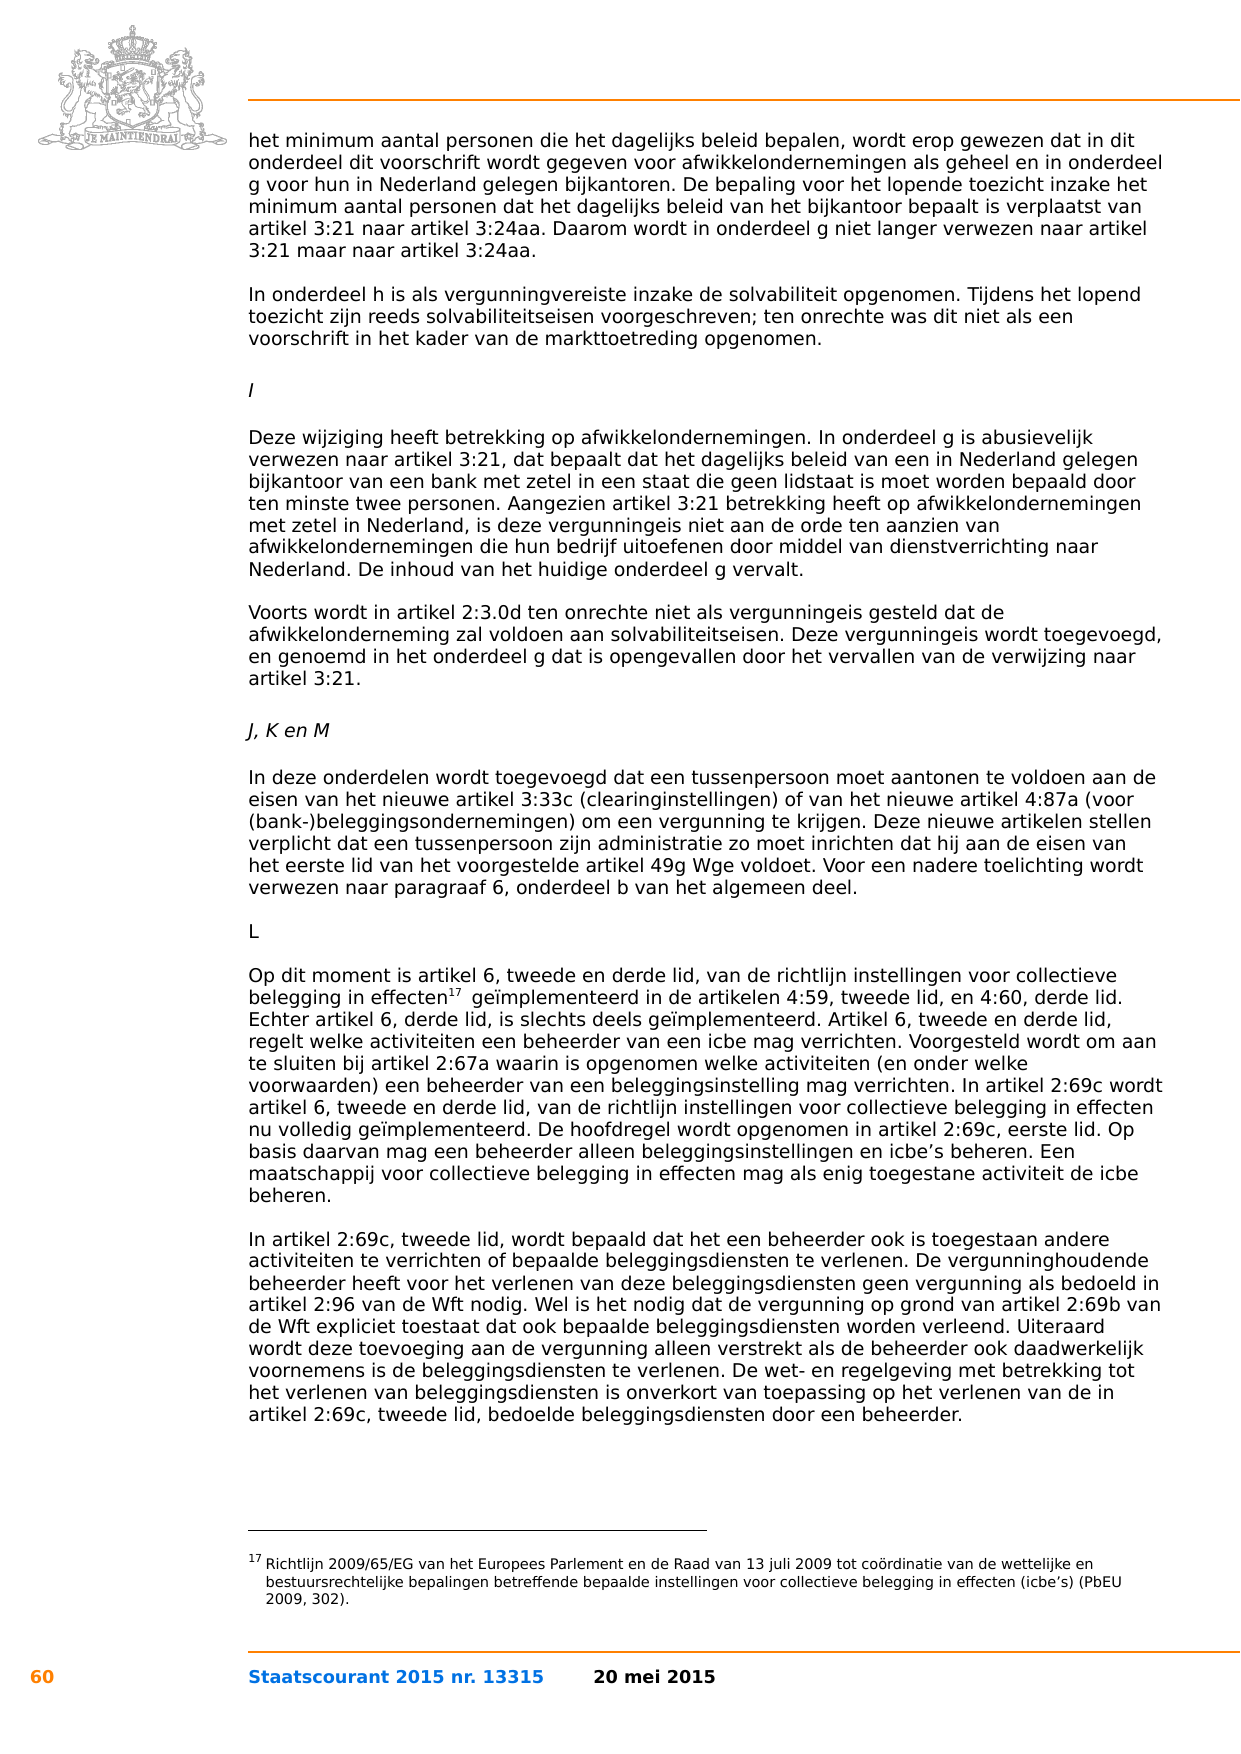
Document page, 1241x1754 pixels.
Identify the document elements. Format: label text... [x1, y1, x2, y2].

text Richtlijn 2009/65/EG van het Europees Parlement en de Raad van 13 juli 2009 tot coördinatie van de wettelijke en bestuursrechtelijke bepalingen betreffende bepaalde instellingen voor collectieve belegging in effecten (icbe’s) (PbEU 2009, 302). [248, 1552, 1163, 1608]
picture [38, 25, 227, 150]
text Voorts wordt in artikel 2:3.0d ten onrechte niet als vergunningeis gesteld dat de afwikkelonderneming zal voldoen aan solvabiliteitseisen. Deze vergunningeis wordt toegevoegd, en genoemd in het onderdeel g dat is opengevallen door het vervallen van de verwijzing naar artikel 3:21. [248, 602, 1163, 690]
text het minimum aantal personen die het dagelijks beleid bepalen, wordt erop gewezen dat in dit onderdeel dit voorschrift wordt gegeven voor afwikkelondernemingen als geheel en in onderdeel g voor hun in Nederland gelegen bijkantoren. De bepaling voor het lopende toezicht inzake het minimum aantal personen dat het dagelijks beleid van het bijkantoor bepaalt is verplaatst van artikel 3:21 naar artikel 3:24aa. Daarom wordt in onderdeel g niet langer verwezen naar artikel 3:21 maar naar artikel 3:24aa. [248, 130, 1163, 262]
subtitle J, K en M [248, 720, 1163, 742]
text In onderdeel h is als vergunningvereiste inzake de solvabiliteit opgenomen. Tijdens het lopend toezicht zijn reeds solvabiliteitseisen voorgeschreven; ten onrechte was dit niet als een voorschrift in het kader van de markttoetreding opgenomen. [248, 284, 1163, 349]
text L [248, 921, 1163, 943]
text In deze onderdelen wordt toegevoegd dat een tussenpersoon moet aantonen te voldoen aan de eisen van het nieuwe artikel 3:33c (clearinginstellingen) of van het nieuwe artikel 4:87a (voor (bank-)beleggingsondernemingen) om een vergunning te krijgen. Deze nieuwe artikelen stellen verplicht dat een tussenpersoon zijn administratie zo moet inrichten dat hij aan de eisen van het eerste lid van het voorgestelde artikel 49g Wge voldoet. Voor een nadere toelichting wordt verwezen naar paragraaf 6, onderdeel b van het algemeen deel. [248, 767, 1163, 899]
text In artikel 2:69c, tweede lid, wordt bepaald dat het een beheerder ook is toegestaan andere activiteiten te verrichten of bepaalde beleggingsdiensten te verlenen. De vergunninghoudende beheerder heeft voor het verlenen van deze beleggingsdiensten geen vergunning als bedoeld in artikel 2:96 van de Wft nodig. Wel is het nodig dat de vergunning op grond van artikel 2:69b van de Wft expliciet toestaat dat ook bepaalde beleggingsdiensten worden verleend. Uiteraard wordt deze toevoeging aan de vergunning alleen verstrekt als de beheerder ook daadwerkelijk voornemens is de beleggingsdiensten te verlenen. De wet- en regelgeving met betrekking tot het verlenen van beleggingsdiensten is onverkort van toepassing op het verlenen van de in artikel 2:69c, tweede lid, bedoelde beleggingsdiensten door een beheerder. [248, 1228, 1163, 1426]
text Op dit moment is artikel 6, tweede en derde lid, van de richtlijn instellingen voor collectieve belegging in effecten geïmplementeerd in de artikelen 4:59, tweede lid, en 4:60, derde lid. Echter artikel 6, derde lid, is slechts deels geïmplementeerd. Artikel 6, tweede en derde lid, regelt welke activiteiten een beheerder van een icbe mag verrichten. Voorgesteld wordt om aan te sluiten bij artikel 2:67a waarin is opgenomen welke activiteiten (en onder welke voorwaarden) een beheerder van een beleggingsinstelling mag verrichten. In artikel 2:69c wordt artikel 6, tweede en derde lid, van de richtlijn instellingen voor collectieve belegging in effecten nu volledig geïmplementeerd. De hoofdregel wordt opgenomen in artikel 2:69c, eerste lid. Op basis daarvan mag een beheerder alleen beleggingsinstellingen en icbe’s beheren. Een maatschappij voor collectieve belegging in effecten mag als enig toegestane activiteit de icbe beheren. [248, 965, 1163, 1207]
text Deze wijziging heeft betrekking op afwikkelondernemingen. In onderdeel g is abusievelijk verwezen naar artikel 3:21, dat bepaalt dat het dagelijks beleid van een in Nederland gelegen bijkantoor van een bank met zetel in een staat die geen lidstaat is moet worden bepaald door ten minste twee personen. Aangezien artikel 3:21 betrekking heeft op afwikkelondernemingen met zetel in Nederland, is deze vergunningeis niet aan de orde ten aanzien van afwikkelondernemingen die hun bedrijf uitoefenen door middel van dienstverrichting naar Nederland. De inhoud van het huidige onderdeel g vervalt. [248, 427, 1163, 580]
subtitle I [248, 379, 1163, 402]
